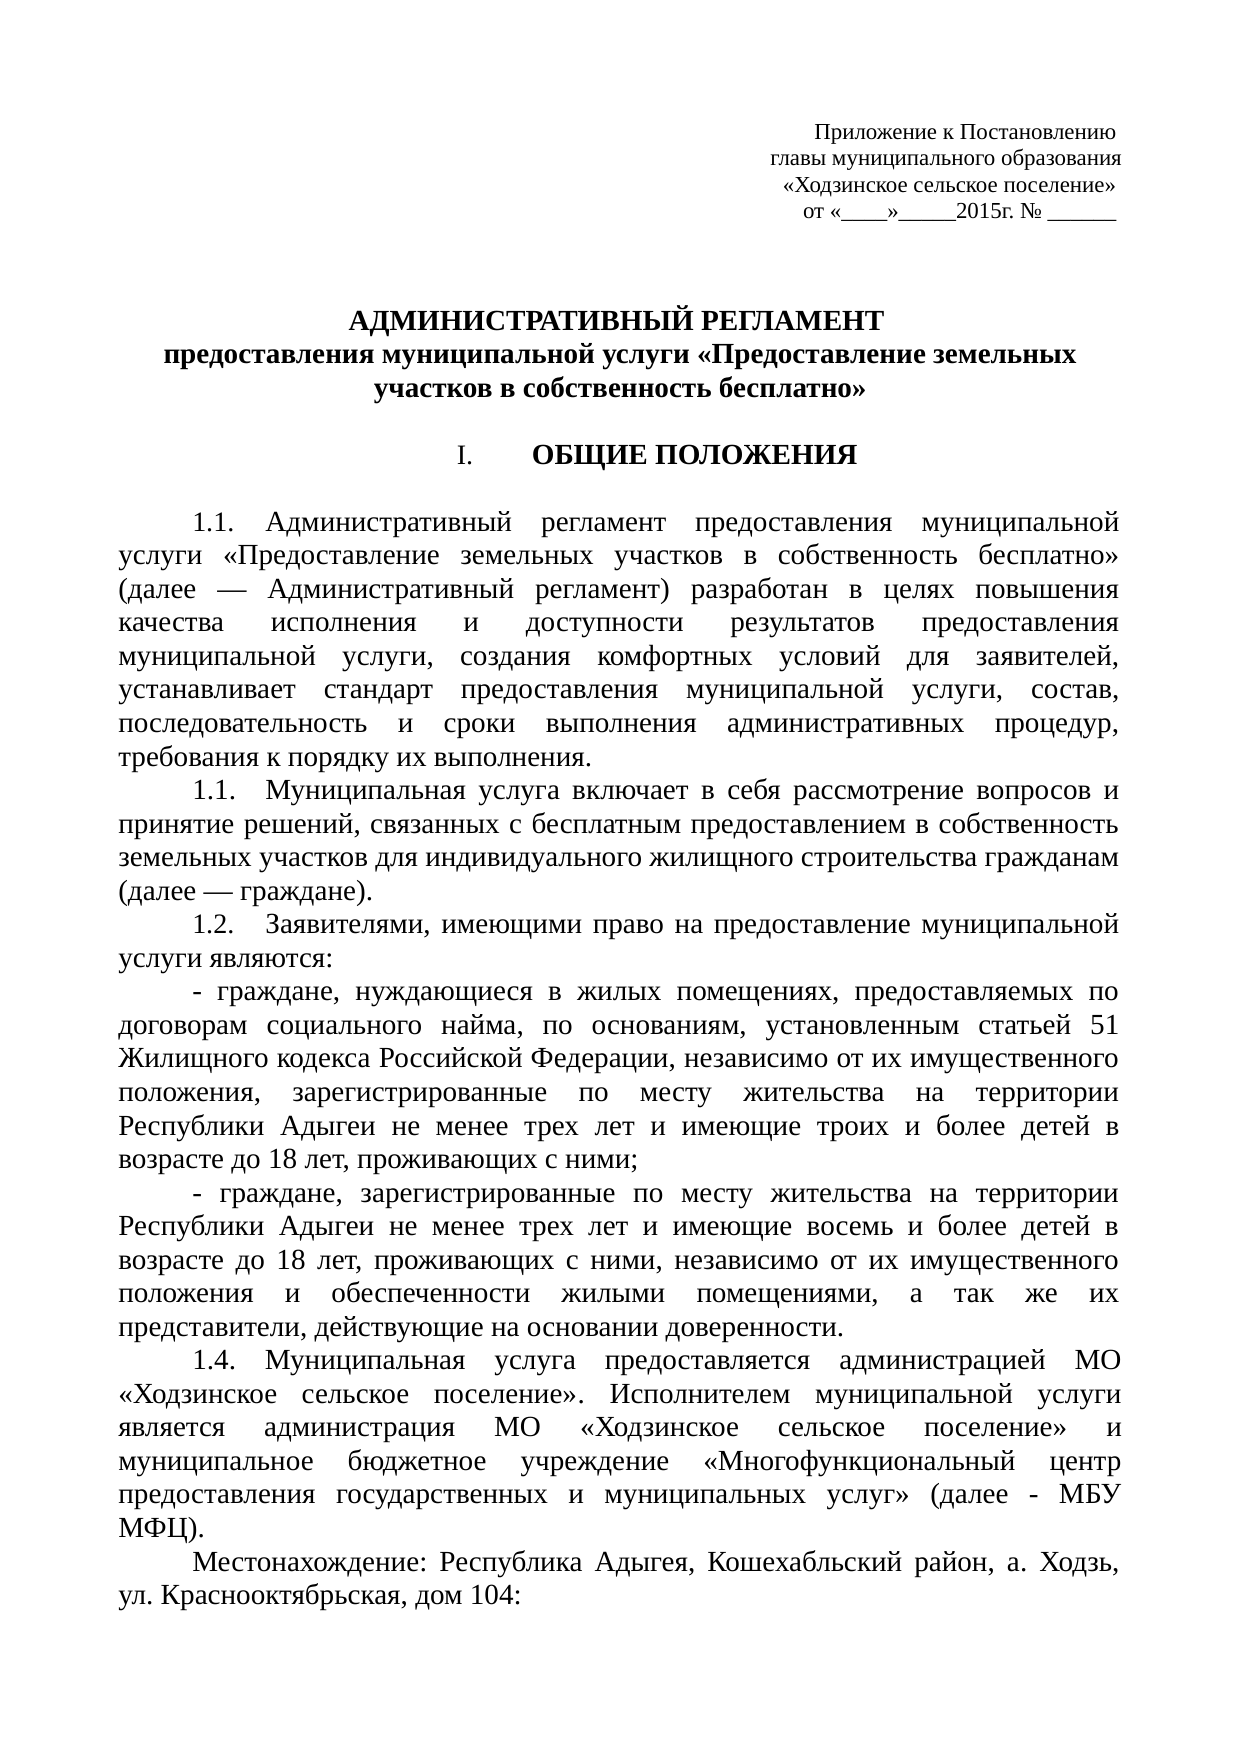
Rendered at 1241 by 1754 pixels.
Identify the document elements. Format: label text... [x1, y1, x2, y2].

text - граждане, зарегистрированные по месту жительства на территории Республики Адыгеи не менее трех лет и имеющие восемь и более детей в возрасте до 18 лет, проживающих с ними, независимо от их имущественного положения и обеспеченности жилыми помещениями, а так же их представители, действующие на основании доверенности. [118, 1175, 1120, 1342]
list Заявителями, имеющими право на предоставление муниципальной услуги являются: [118, 906, 1120, 973]
text «Ходзинское сельское поселение» [118, 171, 1122, 197]
list ОБЩИЕ ПОЛОЖЕНИЯ [857, 437, 1122, 470]
text 1.4. Муниципальная услуга предоставляется администрацией МО «Ходзинское сельское поселение». Исполнителем муниципальной услуги является администрация МО «Ходзинское сельское поселение» и муниципальное бюджетное учреждение «Многофункциональный центр предоставления государственных и муниципальных услуг» (далее - МБУ МФЦ). [118, 1342, 1122, 1544]
list ОБЩИЕ ПОЛОЖЕНИЯ [192, 437, 532, 470]
text главы муниципального образования [118, 144, 1122, 171]
text Местонахождение: Республика Адыгея, Кошехабльский район, а. Ходзь, ул. Краснооктябрьская, дом 104: [118, 1544, 1120, 1611]
text АДМИНИСТРАТИВНЫЙ РЕГЛАМЕНТ [118, 303, 1122, 336]
text предоставления муниципальной услуги «Предоставление земельных участков в собственность бесплатно» [118, 336, 1122, 403]
text Приложение к Постановлению [118, 118, 1122, 144]
text - граждане, нуждающиеся в жилых помещениях, предоставляемых по договорам социального найма, по основаниям, установленным статьей 51 Жилищного кодекса Российской Федерации, независимо от их имущественного положения, зарегистрированные по месту жительства на территории Республики Адыгеи не менее трех лет и имеющие троих и более детей в возрасте до 18 лет, проживающих с ними; [118, 973, 1120, 1175]
list Административный регламент предоставления муниципальной услуги «Предоставление земельных участков в собственность бесплатно» (далее — Административный регламент) разработан в целях повышения качества исполнения и доступности результатов предоставления муниципальной услуги, создания комфортных условий для заявителей, устанавливает стандарт предоставления муниципальной услуги, состав, последовательность и сроки выполнения административных процедур, требования к порядку их выполнения. [118, 504, 1120, 772]
text от «____»_____2015г. № ______ [118, 197, 1122, 223]
list Муниципальная услуга включает в себя рассмотрение вопросов и принятие решений, связанных с бесплатным предоставлением в собственность земельных участков для индивидуального жилищного строительства гражданам (далее — граждане). [118, 772, 1120, 906]
